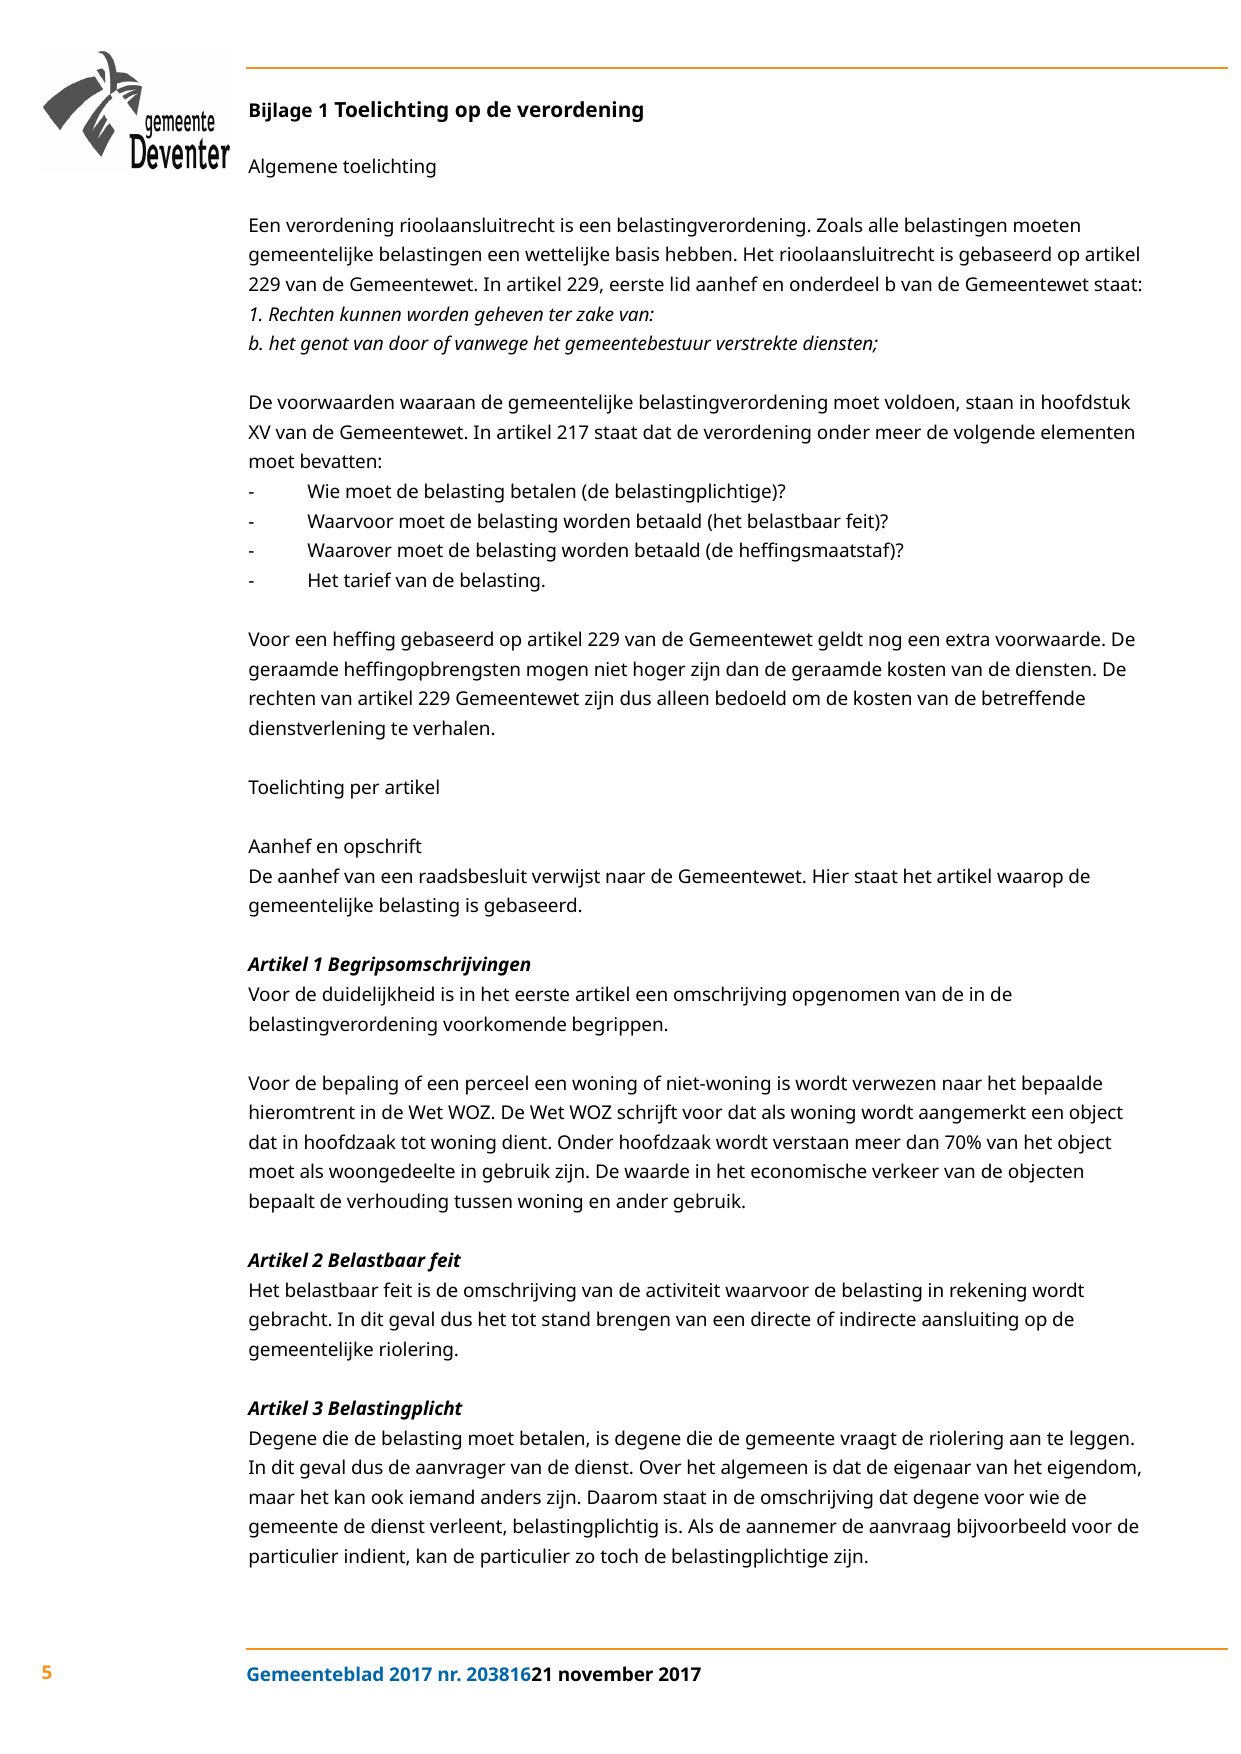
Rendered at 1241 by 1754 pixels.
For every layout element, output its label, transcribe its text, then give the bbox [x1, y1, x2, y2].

text Het belastbaar feit is de omschrijving van de activiteit waarvoor de belasting in rekening wordt gebracht. In dit geval dus het tot stand brengen van een directe of indirecte aansluiting op de gemeentelijke riolering. [248, 1277, 1152, 1362]
text Voor de bepaling of een perceel een woning of niet-woning is wordt verwezen naar het bepaalde hieromtrent in de Wet WOZ. De Wet WOZ schrijft voor dat als woning wordt aangemerkt een object dat in hoofdzaak tot woning dient. Onder hoofdzaak wordt verstaan meer dan 70% van het object moet als woongedeelte in gebruik zijn. De waarde in het economische verkeer van de objecten bepaalt de verhouding tussen woning en ander gebruik. [248, 1070, 1152, 1214]
list Wie moet de belasting betalen (de belastingplichtige)? [248, 478, 1152, 504]
text De voorwaarden waaraan de gemeentelijke belastingverordening moet voldoen, staan in hoofdstuk XV van de Gemeentewet. In artikel 217 staat dat de verordening onder meer de volgende elementen moet bevatten: [248, 389, 1152, 474]
list Het tarief van de belasting. [248, 567, 1152, 593]
text Artikel 2 Belastbaar feit [248, 1247, 1152, 1273]
text Voor een heffing gebaseerd op artikel 229 van de Gemeentewet geldt nog een extra voorwaarde. De geraamde heffingopbrengsten mogen niet hoger zijn dan de geraamde kosten van de diensten. De rechten van artikel 229 Gemeentewet zijn dus alleen bedoeld om de kosten van de betreffende dienstverlening te verhalen. [248, 626, 1152, 741]
picture [41, 47, 231, 172]
list Waarvoor moet de belasting worden betaald (het belastbaar feit)? [248, 508, 1152, 534]
text Toelichting per artikel [248, 774, 1152, 800]
text Algemene toelichting [248, 153, 1152, 179]
text Degene die de belasting moet betalen, is degene die de gemeente vraagt de riolering aan te leggen. In dit geval dus de aanvrager van de dienst. Over het algemeen is dat de eigenaar van het eigendom, maar het kan ook iemand anders zijn. Daarom staat in de omschrijving dat degene voor wie de gemeente de dienst verleent, belastingplichtig is. Als de aannemer de aanvraag bijvoorbeeld voor de particulier indient, kan de particulier zo toch de belastingplichtige zijn. [248, 1425, 1152, 1569]
text Bijlage 1 Toelichting op de verordening [248, 95, 1152, 123]
text Artikel 1 Begripsomschrijvingen [248, 952, 1152, 977]
text Aanhef en opschrift [248, 833, 1152, 859]
text Artikel 3 Belastingplicht [248, 1395, 1152, 1421]
text Een verordening rioolaansluitrecht is een belastingverordening. Zoals alle belastingen moeten gemeentelijke belastingen een wettelijke basis hebben. Het rioolaansluitrecht is gebaseerd op artikel 229 van de Gemeentewet. In artikel 229, eerste lid aanhef en onderdeel b van de Gemeentewet staat: [248, 212, 1152, 297]
text De aanhef van een raadsbesluit verwijst naar de Gemeentewet. Hier staat het artikel waarop de gemeentelijke belasting is gebaseerd. [248, 863, 1152, 918]
text 1. Rechten kunnen worden geheven ter zake van: [248, 301, 1152, 327]
text Voor de duidelijkheid is in het eerste artikel een omschrijving opgenomen van de in de belastingverordening voorkomende begrippen. [248, 981, 1152, 1037]
text b. het genot van door of vanwege het gemeentebestuur verstrekte diensten; [248, 330, 1152, 356]
list Waarover moet de belasting worden betaald (de heffingsmaatstaf)? [248, 537, 1152, 563]
